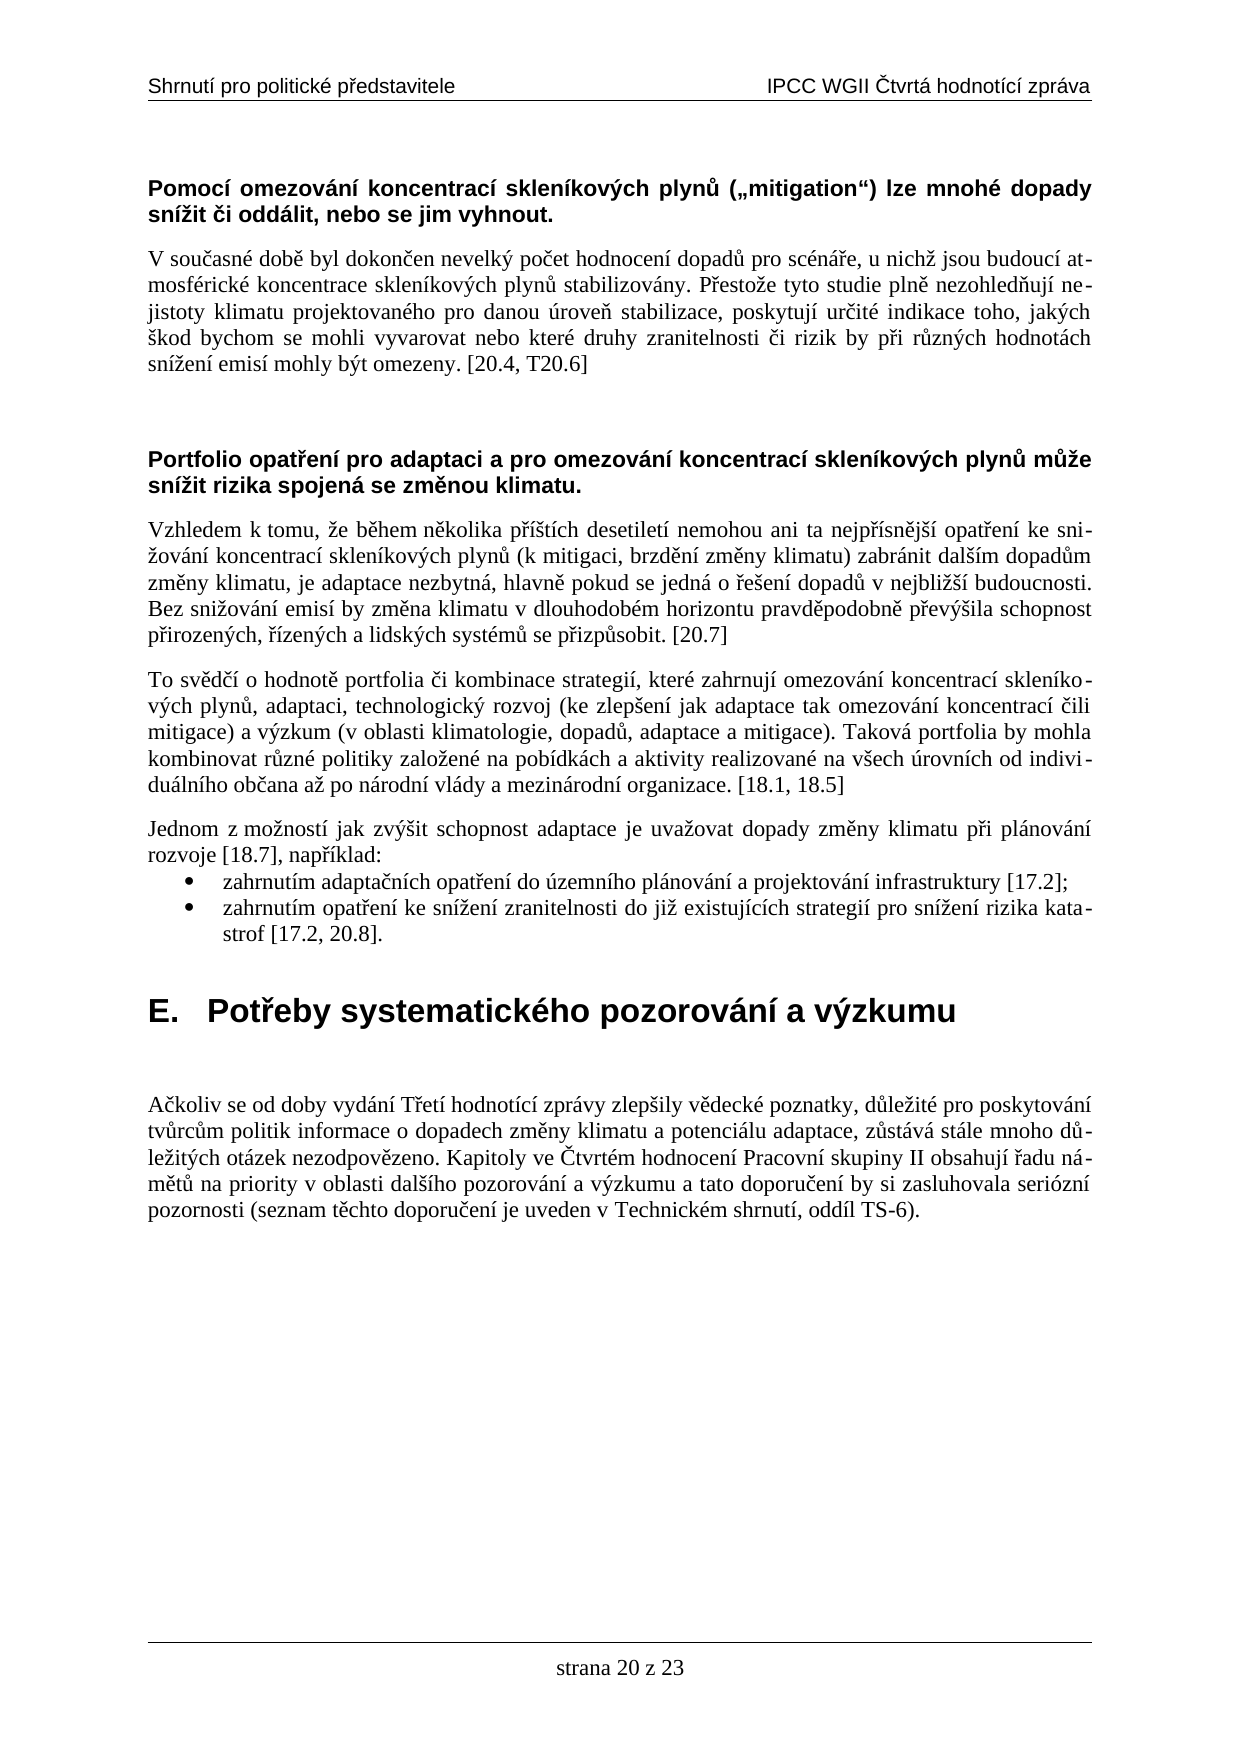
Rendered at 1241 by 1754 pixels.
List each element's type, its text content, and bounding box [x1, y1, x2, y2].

text Portfolio opatření pro adaptaci a pro omezování koncentrací skleníkových plynů může snížit rizika spojená se změnou klimatu. [148, 446, 1092, 498]
text To svědčí o hodnotě portfolia či kombinace strategií, které zahrnují omezování koncentrací skleníko­vých plynů, adaptaci, technologický rozvoj (ke zlepšení jak adaptace tak omezování koncentrací čili mitigace) a výzkum (v oblasti klimatologie, dopadů, adaptace a mitigace). Taková portfolia by mohla kombinovat různé politiky založené na pobídkách a aktivity realizované na všech úrovních od indivi­duálního občana až po národní vlády a mezinárodní organizace. [18.1, 18.5] [148, 666, 1092, 797]
list zahrnutím adaptačních opatření do územního plánování a projektování infrastruktury [17.2]; [185, 868, 1092, 894]
text Vzhledem k tomu, že během několika příštích desetiletí nemohou ani ta nejpřísnější opatření ke sni­žování koncentrací skleníkových plynů (k mitigaci, brzdění změny klimatu) zabránit dalším dopadům změny klimatu, je adaptace nezbytná, hlavně pokud se jedná o řešení dopadů v nejbližší budoucnosti. Bez snižování emisí by změna klimatu v dlouhodobém horizontu pravděpodobně převýšila schopnost přirozených, řízených a lidských systémů se přizpůsobit. [20.7] [148, 516, 1092, 648]
text Ačkoliv se od doby vydání Třetí hodnotící zprávy zlepšily vědecké poznatky, důležité pro poskytování tvůrcům politik informace o dopadech změny klimatu a potenciálu adaptace, zůstává stále mnoho dů­ležitých otázek nezodpovězeno. Kapitoly ve Čtvrtém hodnocení Pracovní skupiny II obsahují řadu ná­mětů na priority v oblasti dalšího pozorování a výzkumu a tato doporučení by si zasluhovala seriózní pozornosti (seznam těchto doporučení je uveden v Technickém shrnutí, oddíl TS-6). [148, 1091, 1092, 1223]
text V současné době byl dokončen nevelký počet hodnocení dopadů pro scénáře, u nichž jsou budoucí at­mosférické koncentrace skleníkových plynů stabilizovány. Přestože tyto studie plně nezohledňují ne­jistoty klimatu projektovaného pro danou úroveň stabilizace, poskytují určité indikace toho, jakých škod bychom se mohli vyvarovat nebo které druhy zranitelnosti či rizik by při různých hodnotách snížení emisí mohly být omezeny. [20.4, T20.6] [148, 245, 1092, 377]
subtitle Potřeby systematického pozorování a výzkumu [148, 991, 1092, 1029]
text Jednom z možností jak zvýšit schopnost adaptace je uvažovat dopady změny klimatu při plánování rozvoje [18.7], například: [148, 815, 1092, 868]
list zahrnutím opatření ke snížení zranitelnosti do již existujících strategií pro snížení rizika kata­strof [17.2, 20.8]. [185, 894, 1092, 947]
text Pomocí omezování koncentrací skleníkových plynů („mitigation“) lze mnohé dopady snížit či oddálit, nebo se jim vyhnout. [148, 174, 1092, 227]
